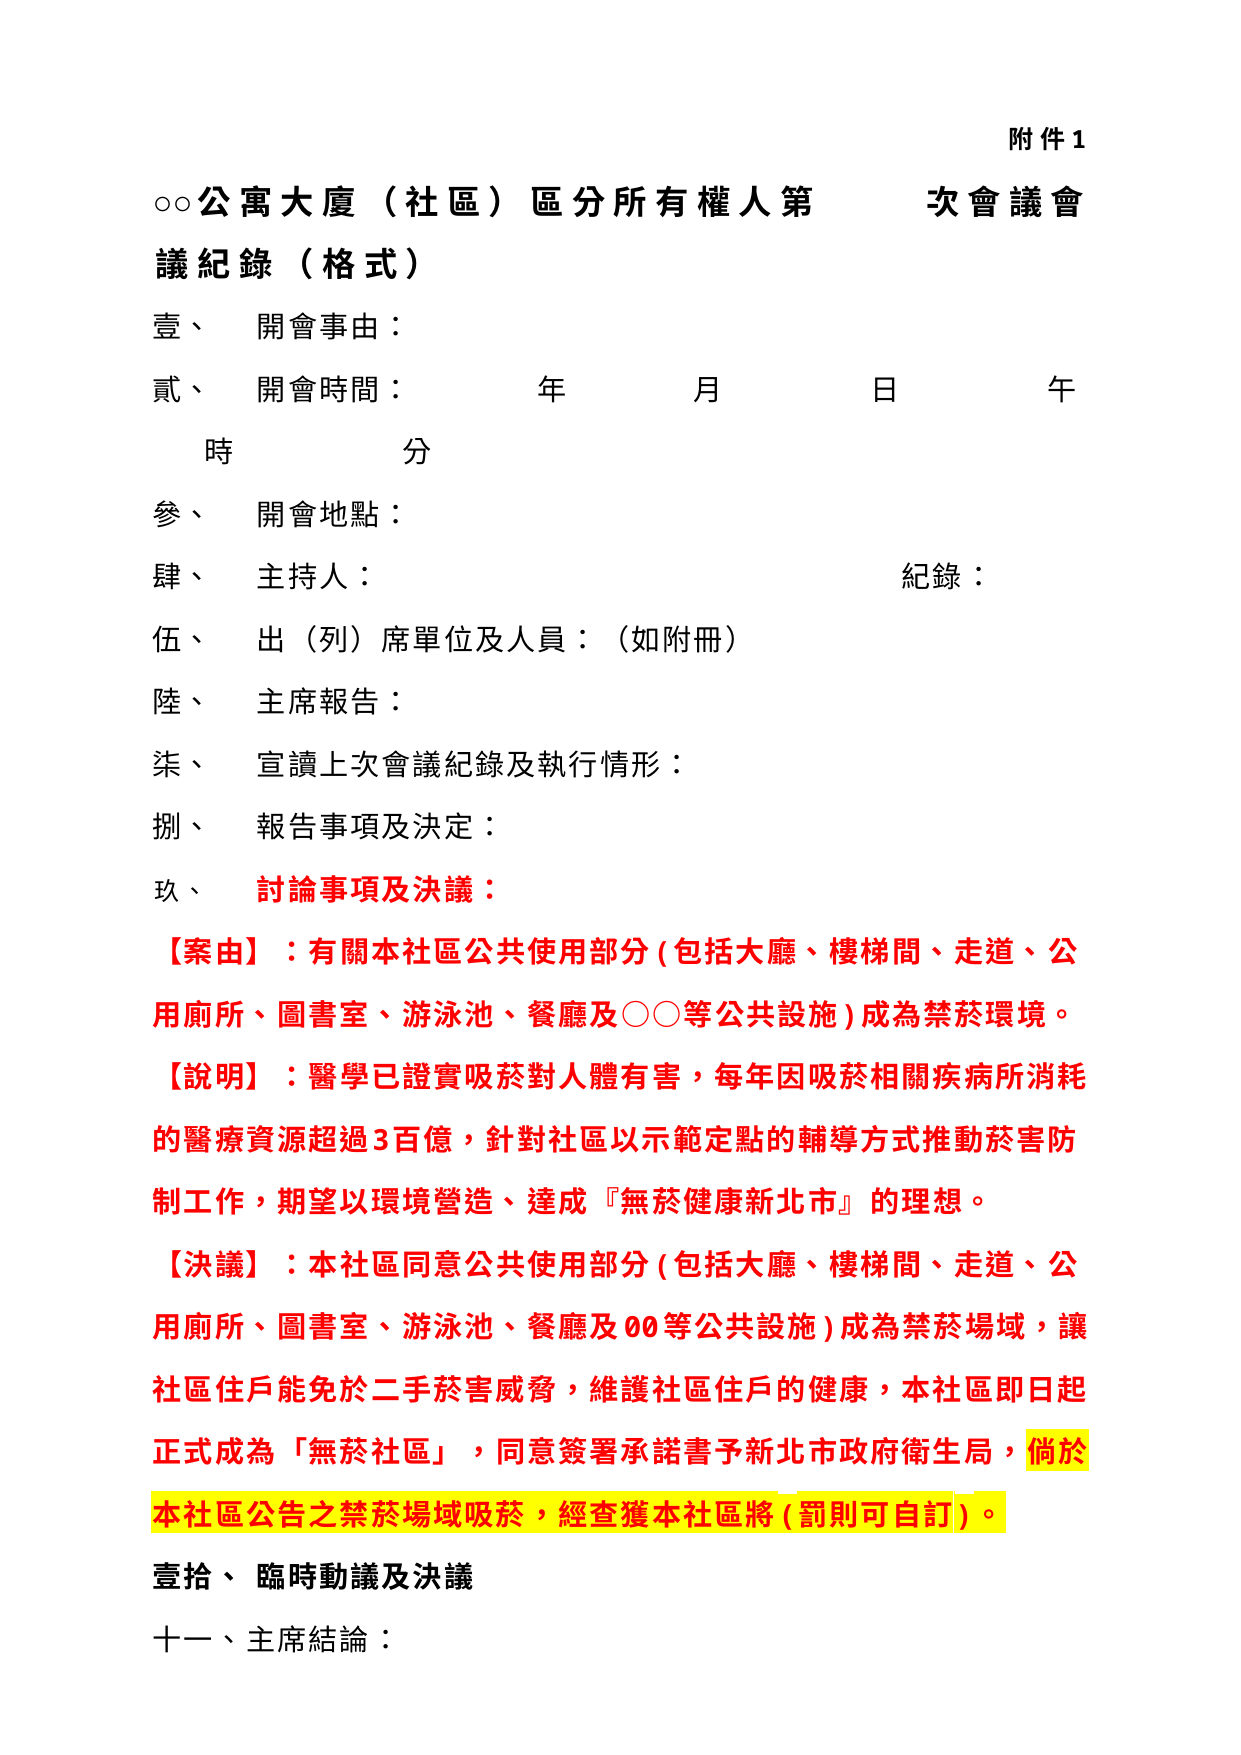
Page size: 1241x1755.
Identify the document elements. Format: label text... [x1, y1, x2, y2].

list 開會事由： [151, 283, 1089, 346]
list 討論事項及決議： [151, 846, 1089, 908]
list 宣讀上次會議紀錄及執行情形： [151, 721, 1089, 783]
text 附件1 [151, 96, 1089, 158]
text 【案由】：有關本社區公共使用部分(包括大廳、樓梯間、走道、公用廁所、圖書室、游泳池、餐廳及○○等公共設施)成為禁菸環境。 [151, 908, 1089, 1033]
list 開會地點： [151, 471, 1089, 533]
list 開會時間： 年 月 日 午 時 分 [151, 346, 1089, 471]
list 臨時動議及決議 [151, 1533, 1089, 1596]
list 出（列）席單位及人員：（如附冊） [151, 596, 1089, 658]
text 十一、主席結論： [151, 1596, 1089, 1658]
text 【說明】：醫學已證實吸菸對人體有害，每年因吸菸相關疾病所消耗的醫療資源超過3百億，針對社區以示範定點的輔導方式推動菸害防制工作，期望以環境營造、達成『無菸健康新北市』的理想。 [151, 1033, 1089, 1221]
list 主席報告： [151, 658, 1089, 721]
list 主持人： 紀錄： [151, 533, 1089, 596]
list 報告事項及決定： [151, 783, 1089, 846]
text 【決議】：本社區同意公共使用部分(包括大廳、樓梯間、走道、公用廁所、圖書室、游泳池、餐廳及00等公共設施)成為禁菸場域，讓社區住戶能免於二手菸害威脅，維護社區住戶的健康，本社區即日起正式成為「無菸社區」，同意簽署承諾書予新北市政府衛生局，倘於本社區公告之禁菸場域吸菸，經查獲本社區將(罰則可自訂)。 [151, 1221, 1089, 1533]
text ○○公寓大廈（社區）區分所有權人第 次會議會議紀錄（格式） [151, 158, 1089, 283]
